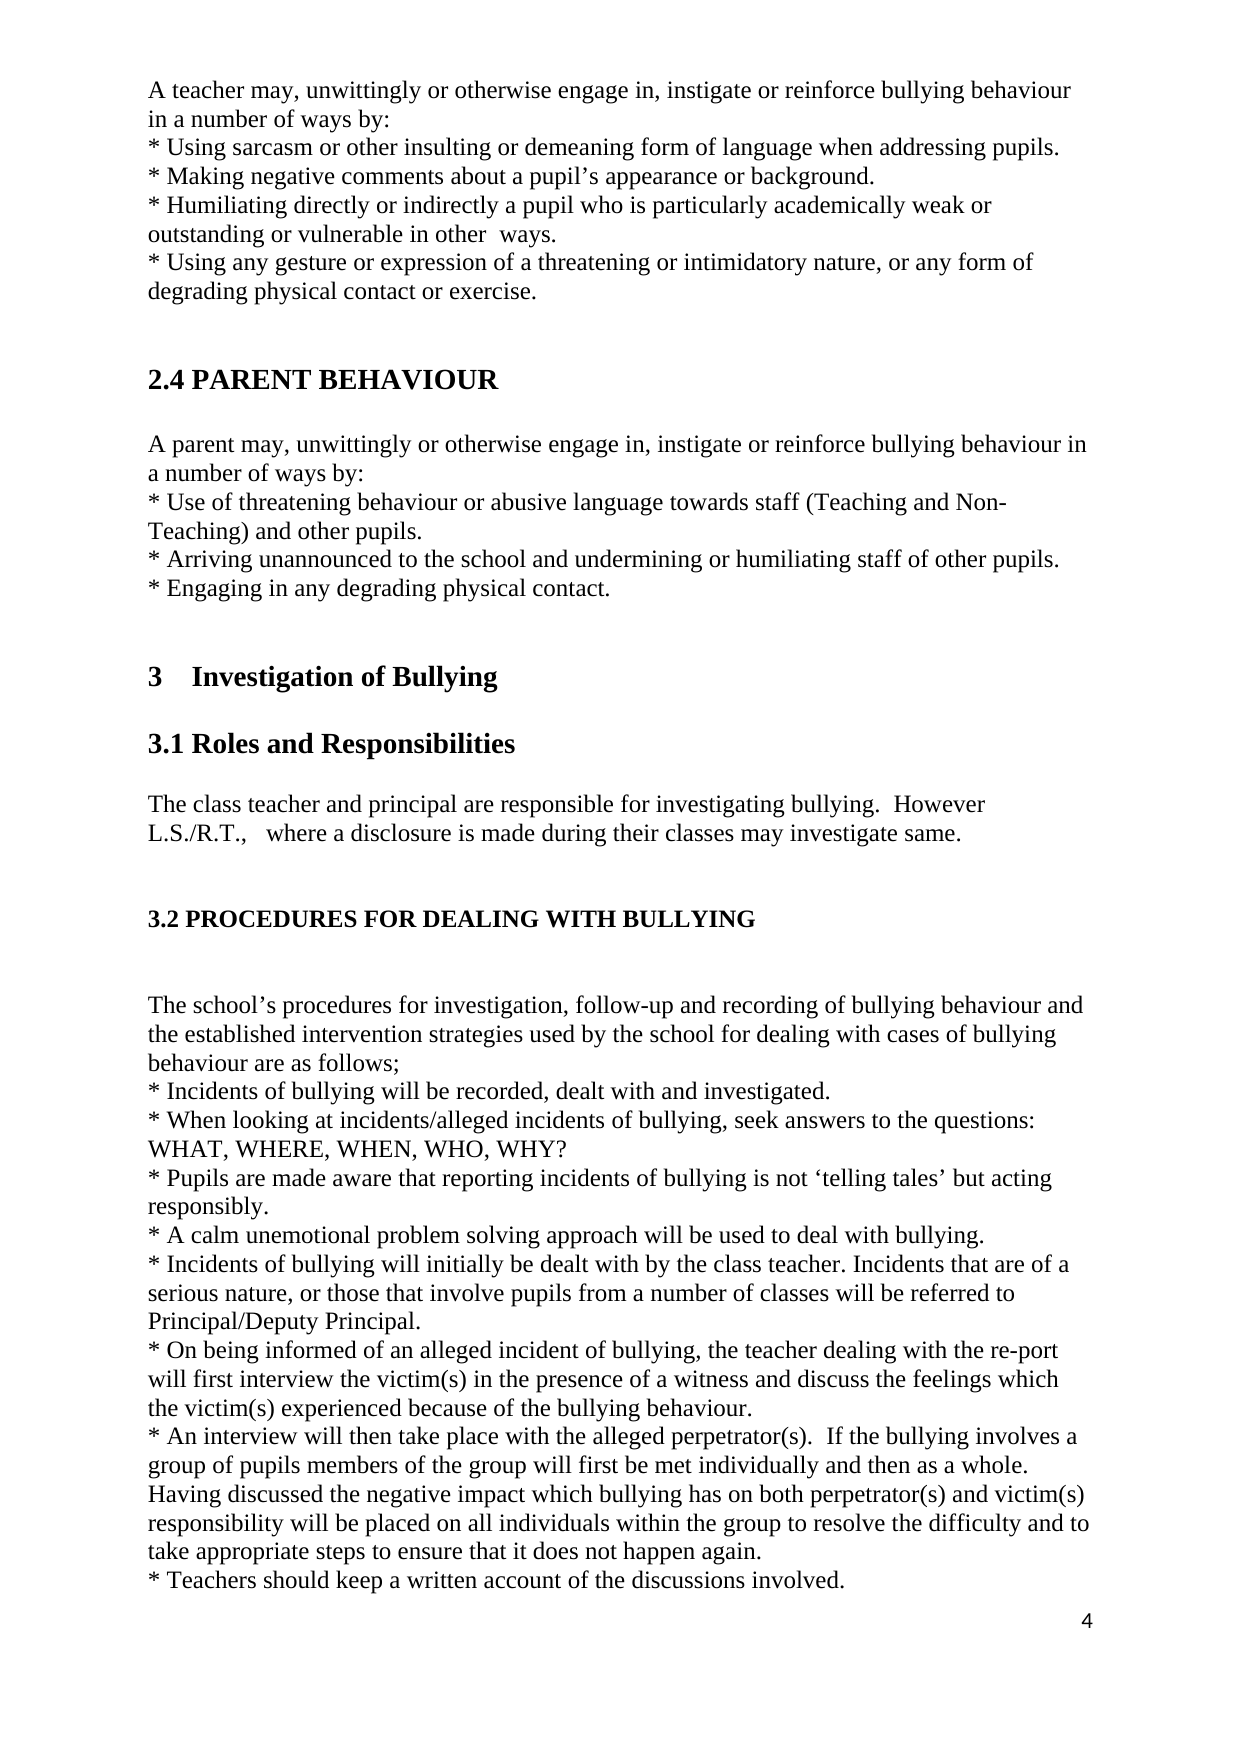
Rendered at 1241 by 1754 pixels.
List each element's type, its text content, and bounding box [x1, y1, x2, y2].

text * A calm unemotional problem solving approach will be used to deal with bullying. [148, 1220, 1092, 1249]
text A parent may, unwittingly or otherwise engage in, instigate or reinforce bullying behaviour in a number of ways by: [148, 429, 1092, 487]
text * Incidents of bullying will be recorded, dealt with and investigated. [148, 1076, 1092, 1105]
text * Pupils are made aware that reporting incidents of bullying is not ‘telling tales’ but acting responsibly. [148, 1163, 1092, 1220]
text A teacher may, unwittingly or otherwise engage in, instigate or reinforce bullying behaviour in a number of ways by: [148, 75, 1092, 132]
text * Use of threatening behaviour or abusive language towards staff (Teaching and Non-Teaching) and other pupils. [148, 487, 1092, 544]
text * Using any gesture or expression of a threatening or intimidatory nature, or any form of degrading physical contact or exercise. [148, 247, 1092, 305]
text * Engaging in any degrading physical contact. [148, 573, 1092, 602]
list Investigation of Bullying [148, 659, 1092, 693]
text The class teacher and principal are responsible for investigating bullying. However L.S./R.T., where a disclosure is made during their classes may investigate same. [148, 789, 1092, 846]
text 3.2 PROCEDURES FOR DEALING WITH BULLYING [148, 904, 1092, 933]
text * Arriving unannounced to the school and undermining or humiliating staff of other pupils. [148, 544, 1092, 573]
text * An interview will then take place with the alleged perpetrator(s). If the bullying involves a group of pupils members of the group will first be met individually and then as a whole. Having discussed the negative impact which bullying has on both perpetrator(s) and victim(s) responsibility will be placed on all individuals within the group to resolve the difficulty and to take appropriate steps to ensure that it does not happen again. [148, 1421, 1092, 1565]
text * Teachers should keep a written account of the discussions involved. [148, 1565, 1092, 1594]
text * Using sarcasm or other insulting or demeaning form of language when addressing pupils. [148, 132, 1092, 161]
text The school’s procedures for investigation, follow-up and recording of bullying behaviour and the established intervention strategies used by the school for dealing with cases of bullying behaviour are as follows; [148, 990, 1092, 1076]
text * On being informed of an alleged incident of bullying, the teacher dealing with the re-port will first interview the victim(s) in the presence of a witness and discuss the feelings which the victim(s) experienced because of the bullying behaviour. [148, 1335, 1092, 1421]
text * Making negative comments about a pupil’s appearance or background. [148, 161, 1092, 190]
text * When looking at incidents/alleged incidents of bullying, seek answers to the questions: WHAT, WHERE, WHEN, WHO, WHY? [148, 1105, 1092, 1163]
text 3.1 Roles and Responsibilities [148, 727, 1092, 760]
text * Incidents of bullying will initially be dealt with by the class teacher. Incidents that are of a serious nature, or those that involve pupils from a number of classes will be referred to Principal/Deputy Principal. [148, 1249, 1092, 1335]
text * Humiliating directly or indirectly a pupil who is particularly academically weak or outstanding or vulnerable in other ways. [148, 190, 1092, 247]
list PARENT BEHAVIOUR [148, 362, 1092, 396]
